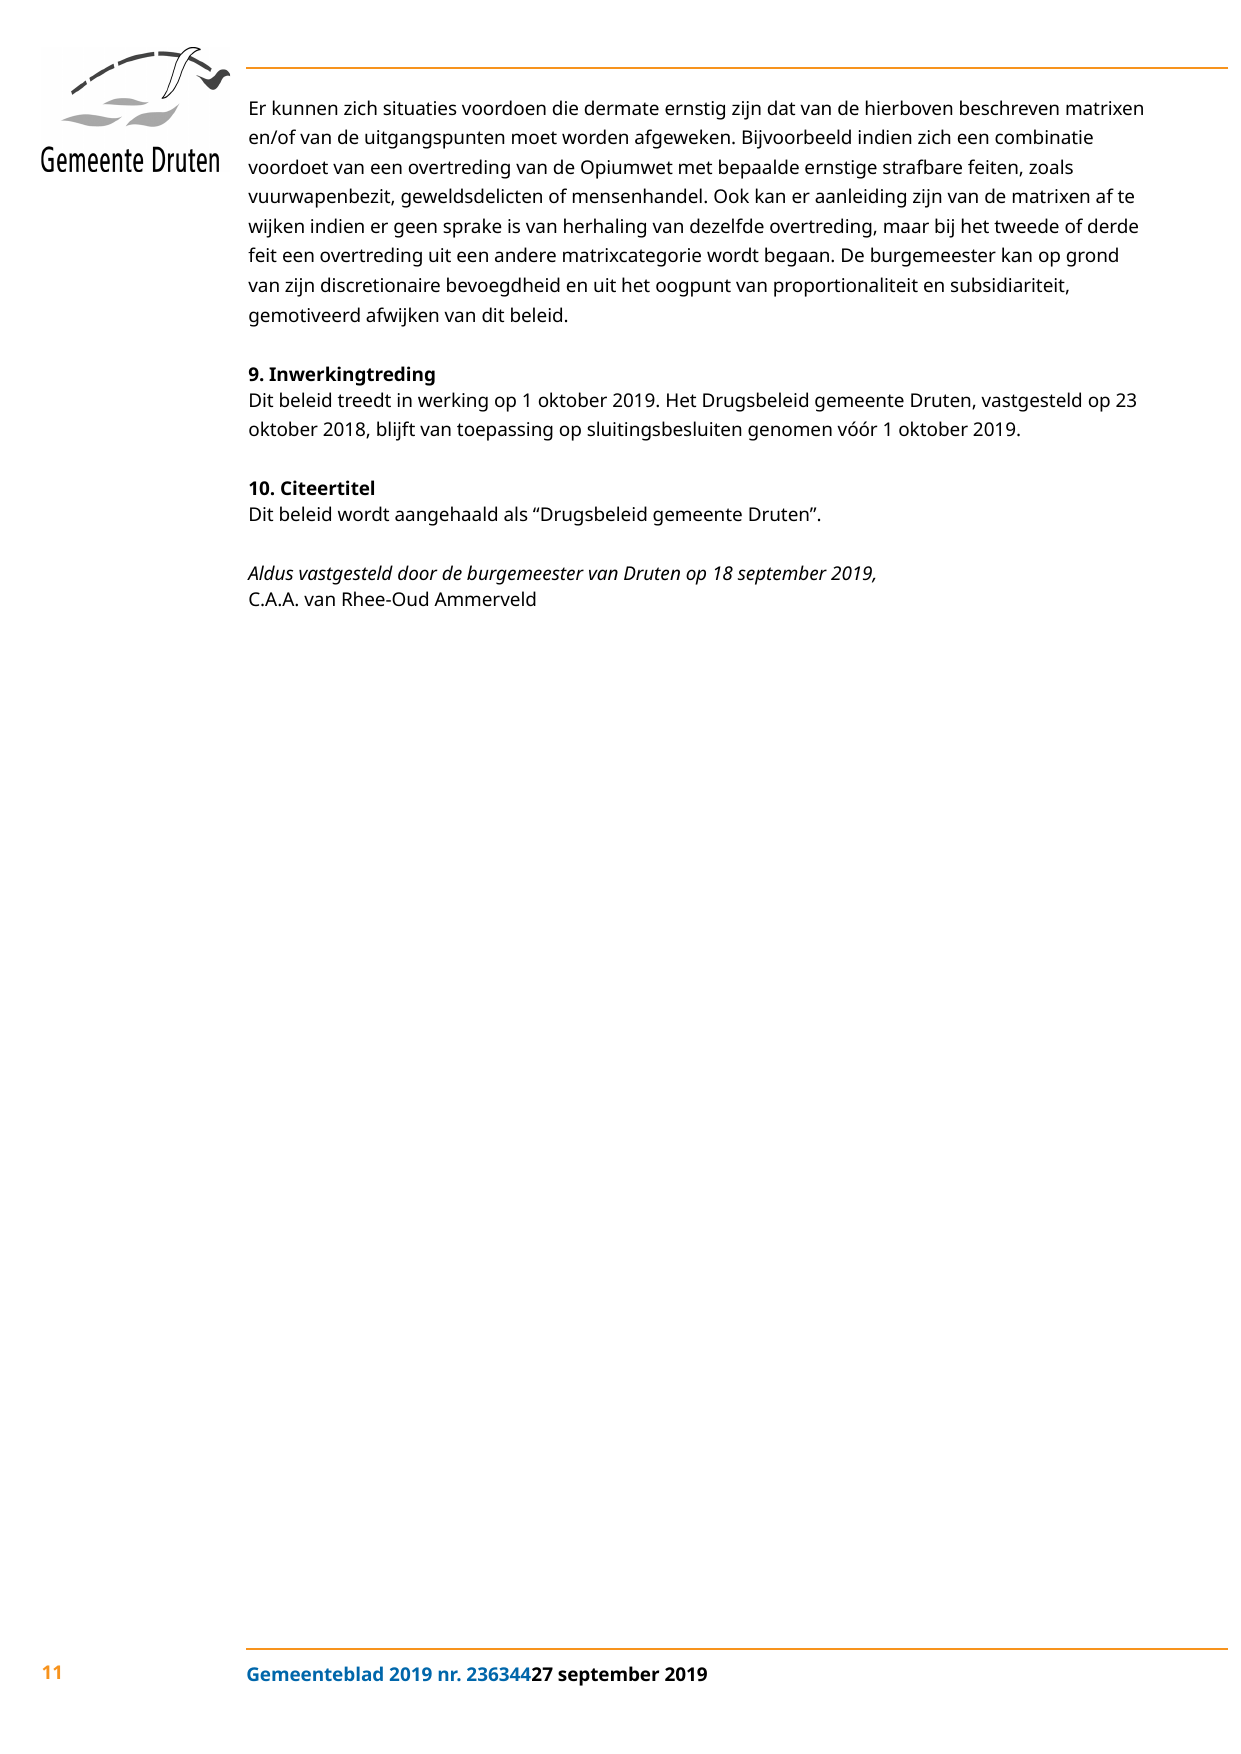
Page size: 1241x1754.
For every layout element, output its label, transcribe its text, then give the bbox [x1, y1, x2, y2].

text Dit beleid wordt aangehaald als “Drugsbeleid gemeente Druten”. [248, 501, 1152, 527]
picture [41, 47, 231, 172]
text Aldus vastgesteld door de burgemeester van Druten op 18 september 2019, [248, 560, 1152, 586]
text C.A.A. van Rhee-Oud Ammerveld [248, 586, 1152, 612]
text Dit beleid treedt in werking op 1 oktober 2019. Het Drugsbeleid gemeente Druten, vastgesteld op 23 oktober 2018, blijft van toepassing op sluitingsbesluiten genomen vóór 1 oktober 2019. [248, 387, 1152, 442]
text 9. Inwerkingtreding [248, 361, 1152, 387]
text Er kunnen zich situaties voordoen die dermate ernstig zijn dat van de hierboven beschreven matrixen en/of van de uitgangspunten moet worden afgeweken. Bijvoorbeeld indien zich een combinatie voordoet van een overtreding van de Opiumwet met bepaalde ernstige strafbare feiten, zoals vuurwapenbezit, geweldsdelicten of mensenhandel. Ook kan er aanleiding zijn van de matrixen af te wijken indien er geen sprake is van herhaling van dezelfde overtreding, maar bij het tweede of derde feit een overtreding uit een andere matrixcategorie wordt begaan. De burgemeester kan op grond van zijn discretionaire bevoegdheid en uit het oogpunt van proportionaliteit en subsidiariteit, gemotiveerd afwijken van dit beleid. [248, 95, 1152, 328]
text 10. Citeertitel [248, 476, 1152, 501]
